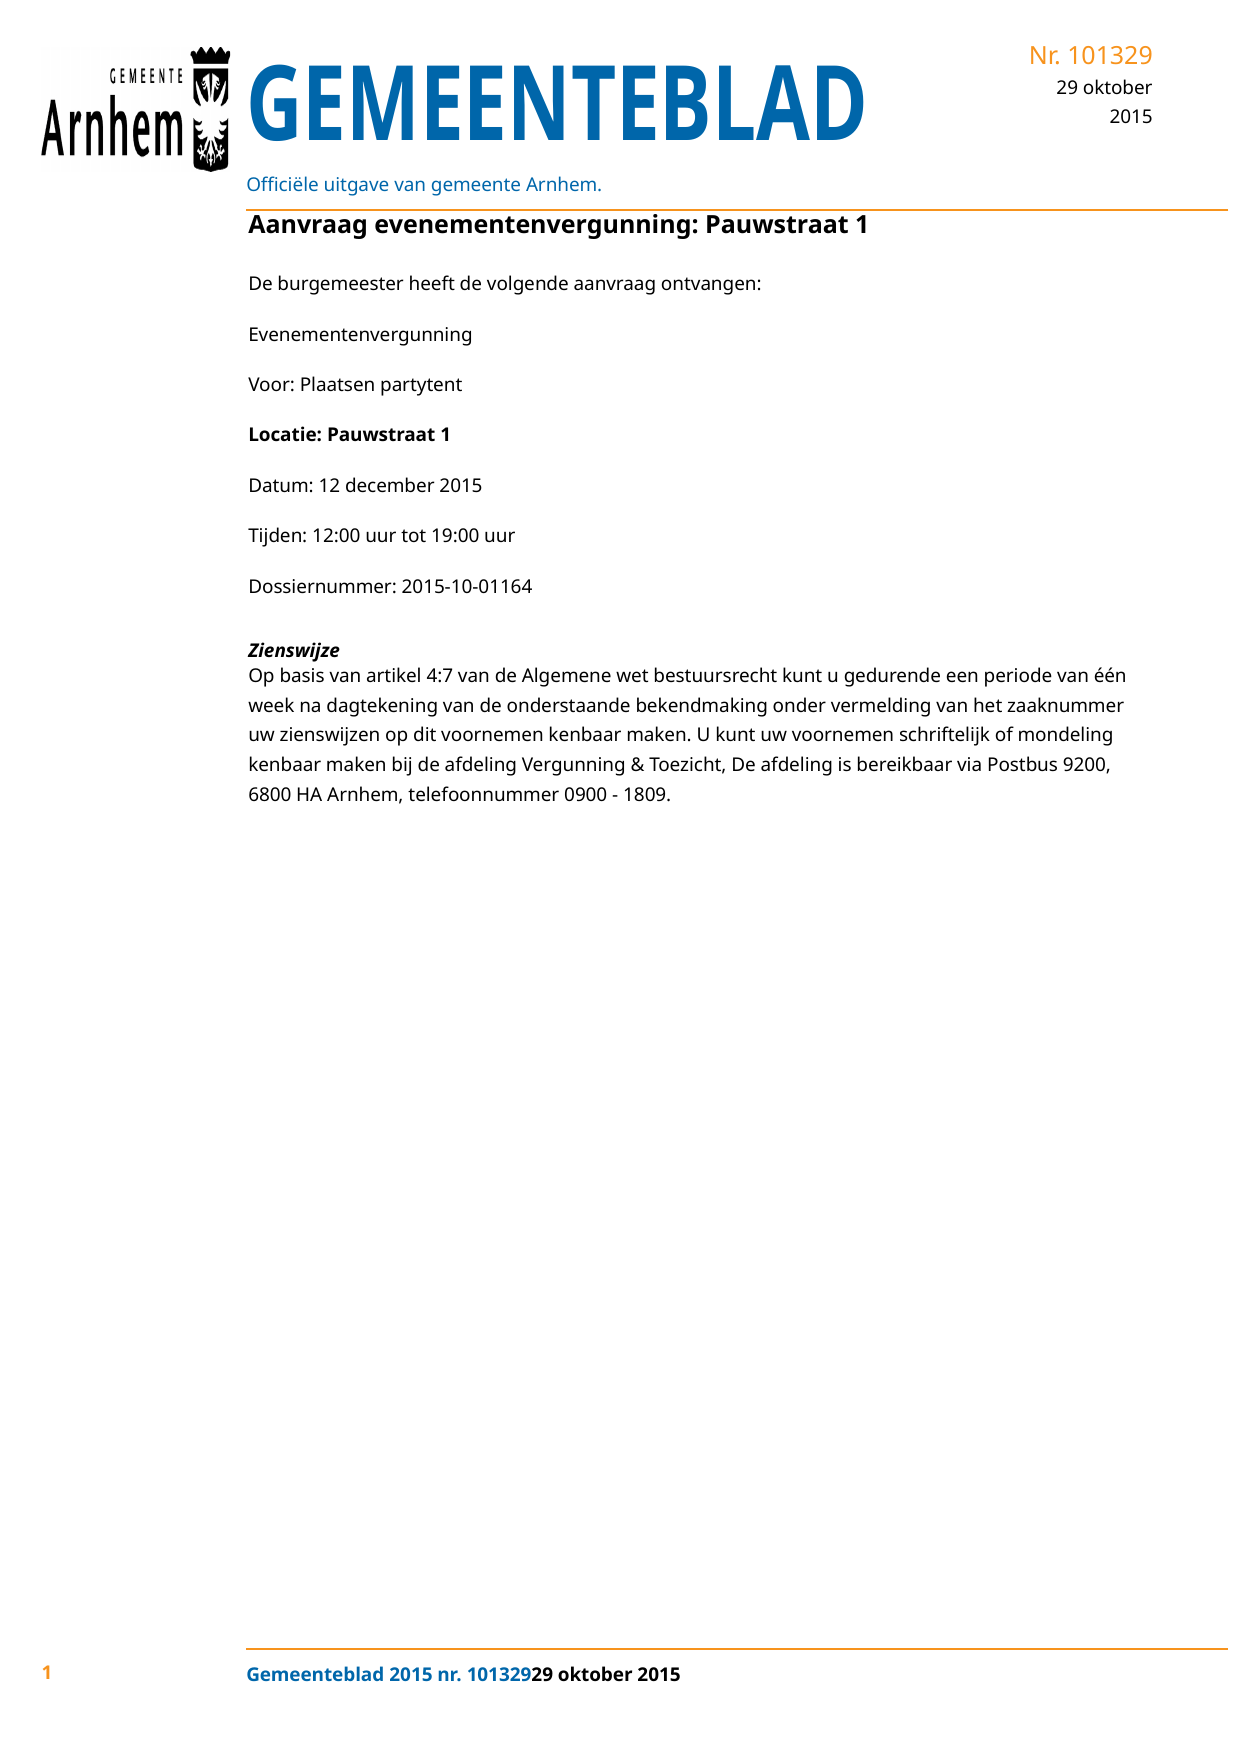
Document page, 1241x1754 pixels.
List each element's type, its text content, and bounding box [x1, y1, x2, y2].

text Locatie: Pauwstraat 1 [248, 422, 1152, 447]
text Aanvraag evenementenvergunning: Pauwstraat 1 [248, 211, 1152, 241]
text Zienswijze [248, 637, 1152, 662]
text De burgemeester heeft de volgende aanvraag ontvangen: [248, 270, 1152, 296]
text Voor: Plaatsen partytent [248, 371, 1152, 397]
text Dossiernummer: 2015-10-01164 [248, 573, 1152, 598]
text Datum: 12 december 2015 [248, 472, 1152, 498]
text Tijden: 12:00 uur tot 19:00 uur [248, 522, 1152, 548]
text Op basis van artikel 4:7 van de Algemene wet bestuursrecht kunt u gedurende een periode van één week na dagtekening van de onderstaande bekendmaking onder vermelding van het zaaknummer uw zienswijzen op dit voornemen kenbaar maken. U kunt uw voornemen schriftelijk of mondeling kenbaar maken bij de afdeling Vergunning & Toezicht, De afdeling is bereikbaar via Postbus 9200, 6800 HA Arnhem, telefoonnummer 0900 - 1809. [248, 662, 1152, 807]
picture [41, 47, 231, 172]
text Evenementenvergunning [248, 321, 1152, 346]
